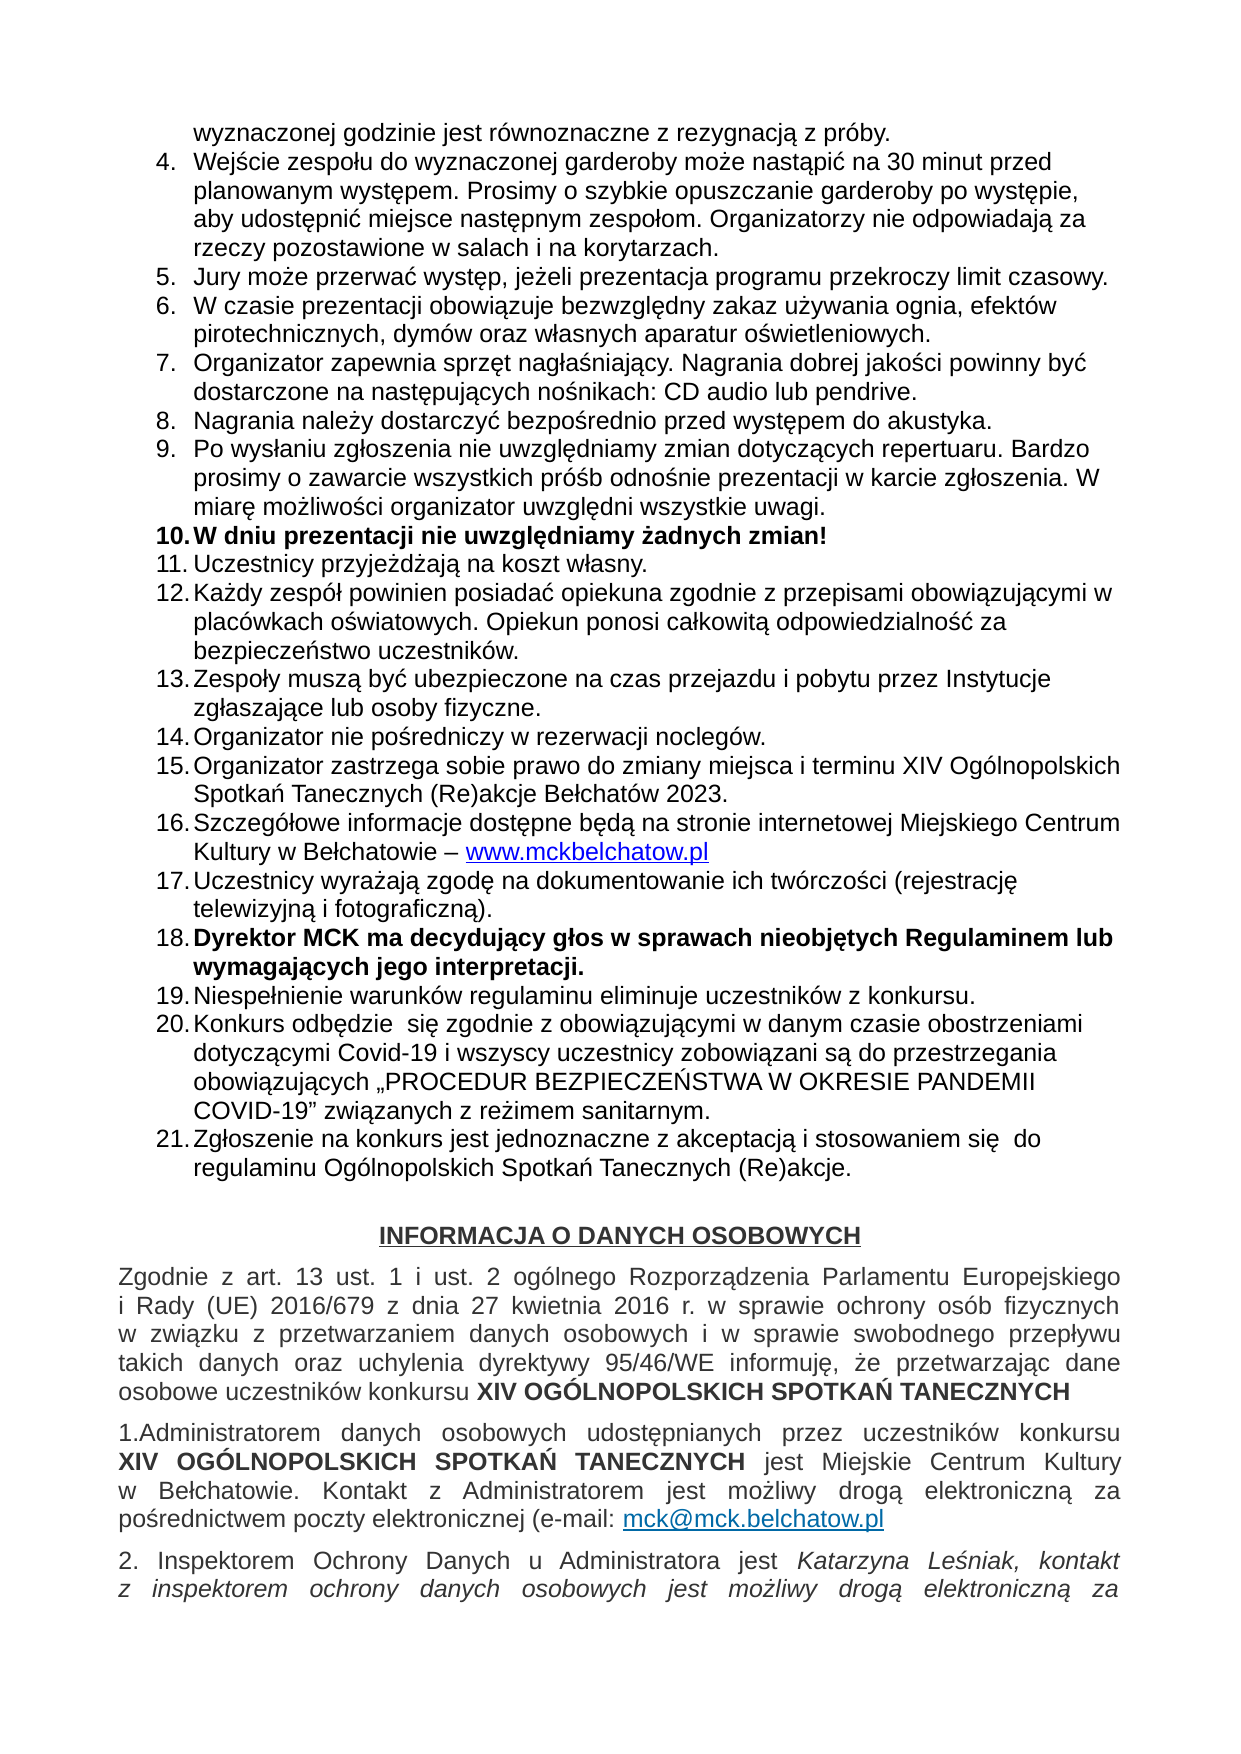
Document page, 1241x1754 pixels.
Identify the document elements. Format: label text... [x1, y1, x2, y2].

list Zgłoszenie na konkurs jest jednoznaczne z akceptacją i stosowaniem się do regulaminu Ogólnopolskich Spotkań Tanecznych (Re)akcje. [156, 1124, 1122, 1182]
list W dniu prezentacji nie uwzględniamy żadnych zmian! [156, 521, 1122, 549]
list Organizator zapewnia sprzęt nagłaśniający. Nagrania dobrej jakości powinny być dostarczone na następujących nośnikach: CD audio lub pendrive. [156, 348, 1122, 406]
list Konkurs odbędzie się zgodnie z obowiązującymi w danym czasie obostrzeniami dotyczącymi Covid-19 i wszyscy uczestnicy zobowiązani są do przestrzegania obowiązujących „PROCEDUR BEZPIECZEŃSTWA W OKRESIE PANDEMII COVID-19” związanych z reżimem sanitarnym. [156, 1009, 1122, 1124]
list Nagrania należy dostarczyć bezpośrednio przed występem do akustyka. [156, 406, 1122, 434]
text 2. Inspektorem Ochrony Danych u Administratora jest Katarzyna Leśniak, kontakt z inspektorem ochrony danych osobowych jest możliwy drogą elektroniczną za [118, 1546, 1122, 1603]
text INFORMACJA O DANYCH OSOBOWYCH [118, 1221, 1122, 1249]
list Każdy zespół powinien posiadać opiekuna zgodnie z przepisami obowiązującymi w placówkach oświatowych. Opiekun ponosi całkowitą odpowiedzialność za bezpieczeństwo uczestników. [156, 578, 1122, 664]
list Dyrektor MCK ma decydujący głos w sprawach nieobjętych Regulaminem lub wymagających jego interpretacji. [156, 923, 1122, 981]
list Uczestnicy przyjeżdżają na koszt własny. [156, 549, 1122, 578]
text 1.Administratorem danych osobowych udostępnianych przez uczestników konkursu XIV OGÓLNOPOLSKICH SPOTKAŃ TANECZNYCH jest Miejskie Centrum Kultury w Bełchatowie. Kontakt z Administratorem jest możliwy drogą elektroniczną za pośrednictwem poczty elektronicznej (e-mail: mck@mck.belchatow.pl [118, 1418, 1122, 1533]
list Jury może przerwać występ, jeżeli prezentacja programu przekroczy limit czasowy. [156, 262, 1122, 291]
list Uczestnicy wyrażają zgodę na dokumentowanie ich twórczości (rejestrację telewizyjną i fotograficzną). [156, 866, 1122, 923]
list Szczegółowe informacje dostępne będą na stronie internetowej Miejskiego Centrum Kultury w Bełchatowie – www.mckbelchatow.pl [156, 808, 1122, 866]
list Organizator zastrzega sobie prawo do zmiany miejsca i terminu XIV Ogólnopolskich Spotkań Tanecznych (Re)akcje Bełchatów 2023. [156, 751, 1122, 808]
list Po wysłaniu zgłoszenia nie uwzględniamy zmian dotyczących repertuaru. Bardzo prosimy o zawarcie wszystkich próśb odnośnie prezentacji w karcie zgłoszenia. W miarę możliwości organizator uwzględni wszystkie uwagi. [156, 434, 1122, 521]
text Zgodnie z art. 13 ust. 1 i ust. 2 ogólnego Rozporządzenia Parlamentu Europejskiego i Rady (UE) 2016/679 z dnia 27 kwietnia 2016 r. w sprawie ochrony osób fizycznych w związku z przetwarzaniem danych osobowych i w sprawie swobodnego przepływu takich danych oraz uchylenia dyrektywy 95/46/WE informuję, że przetwarzając dane osobowe uczestników konkursu XIV OGÓLNOPOLSKICH SPOTKAŃ TANECZNYCH [118, 1262, 1122, 1406]
list Wejście zespołu do wyznaczonej garderoby może nastąpić na 30 minut przed planowanym występem. Prosimy o szybkie opuszczanie garderoby po występie, aby udostępnić miejsce następnym zespołom. Organizatorzy nie odpowiadają za rzeczy pozostawione w salach i na korytarzach. [156, 147, 1122, 262]
list wyznaczonej godzinie jest równoznaczne z rezygnacją z próby. [156, 118, 1122, 147]
list Organizator nie pośredniczy w rezerwacji noclegów. [156, 722, 1122, 751]
list Niespełnienie warunków regulaminu eliminuje uczestników z konkursu. [156, 981, 1122, 1009]
list Zespoły muszą być ubezpieczone na czas przejazdu i pobytu przez Instytucje zgłaszające lub osoby fizyczne. [156, 664, 1122, 722]
list W czasie prezentacji obowiązuje bezwzględny zakaz używania ognia, efektów pirotechnicznych, dymów oraz własnych aparatur oświetleniowych. [156, 291, 1122, 348]
